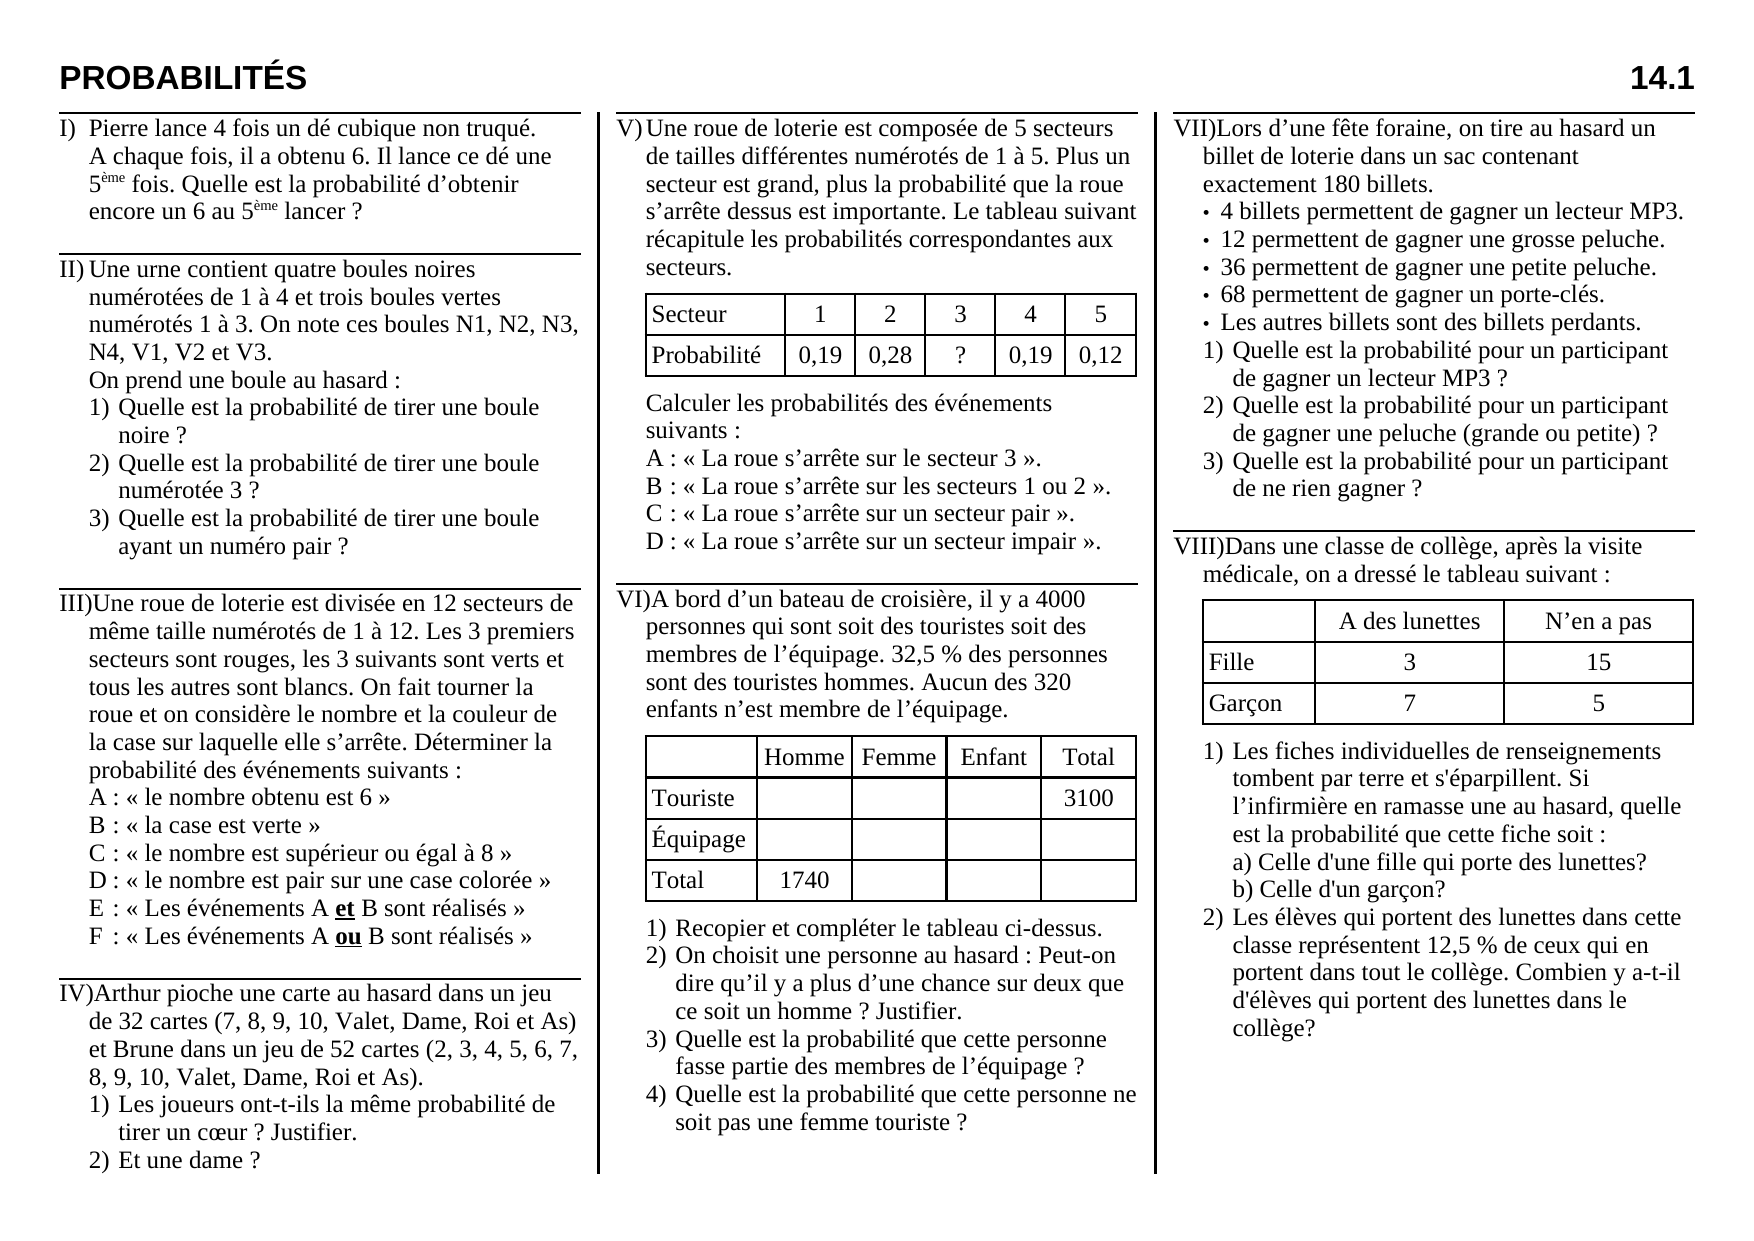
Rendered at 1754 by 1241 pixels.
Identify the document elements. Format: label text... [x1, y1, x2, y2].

table_header Femme [853, 737, 945, 776]
list Une roue de loterie est composée de 5 secteurs de tailles différentes numérotés de 1 à 5. Plus un secteur est grand, plus la probabilité que la roue s’arrête dessus est importante. Le tableau suivant récapitule les probabilités correspondantes aux secteurs. [616, 114, 1138, 281]
text B : « la case est verte » [88, 811, 581, 839]
table_cell [1042, 861, 1135, 900]
list Quelle est la probabilité de tirer une boule ayant un numéro pair ? [88, 504, 581, 560]
table_header N’en a pas [1505, 601, 1692, 641]
table_cell [853, 779, 945, 818]
table_header [1204, 601, 1314, 641]
list Recopier et compléter le tableau ci-dessus. [646, 914, 1138, 942]
table_cell 5 [1505, 684, 1692, 723]
table_cell [853, 861, 945, 900]
text Calculer les probabilités des événements suivants : [646, 389, 1138, 444]
list 68 permettent de gagner un porte-clés. [1203, 281, 1695, 308]
text A : « La roue s’arrête sur le secteur 3 ». [646, 444, 1138, 472]
table_cell [948, 779, 1040, 818]
list On choisit une personne au hasard : Peut-on dire qu’il y a plus d’une chance sur deux que ce soit un homme ? Justifier. [646, 942, 1138, 1025]
table_cell 0,28 [856, 336, 924, 375]
table_cell Total [647, 861, 756, 900]
table_cell Garçon [1204, 684, 1314, 723]
list Les joueurs ont-t-ils la même probabilité de tirer un cœur ? Justifier. [88, 1090, 581, 1146]
table_cell 7 [1316, 684, 1503, 723]
list Les fiches individuelles de renseignements tombent par terre et s'éparpillent. Si l’infirmière en ramasse une au hasard, quelle est la probabilité que cette fiche soit : a) Celle d'une fille qui porte des lunettes? b) Celle d'un garçon? [1203, 737, 1695, 903]
list Quelle est la probabilité pour un participant de gagner un lecteur MP3 ? [1203, 336, 1695, 391]
table_cell 0,19 [786, 336, 854, 375]
table_cell Probabilité [647, 336, 784, 375]
text D : « le nombre est pair sur une case colorée » [88, 867, 581, 894]
table_header Total [1042, 737, 1135, 776]
table_cell [948, 861, 1040, 900]
list 4 billets permettent de gagner un lecteur MP3. [1203, 197, 1695, 225]
table_cell ? [926, 336, 994, 375]
table_cell [758, 779, 851, 818]
table_header 3 [926, 295, 994, 334]
table_cell [853, 820, 945, 859]
table_cell [948, 820, 1040, 859]
text F : « Les événements A ou B sont réalisés » [88, 922, 581, 950]
list Pierre lance 4 fois un dé cubique non truqué. A chaque fois, il a obtenu 6. Il lance ce dé une 5ème fois. Quelle est la probabilité d’obtenir encore un 6 au 5ème lancer ? [59, 114, 581, 225]
list Quelle est la probabilité de tirer une boule noire ? [88, 393, 581, 449]
list Lors d’une fête foraine, on tire au hasard un billet de loterie dans un sac contenant exactement 180 billets. [1173, 114, 1695, 197]
table_cell 3 [1316, 643, 1503, 682]
text Probabilités 14.1 [59, 59, 1695, 96]
list Et une dame ? [88, 1146, 581, 1173]
list A bord d’un bateau de croisière, il y a 4000 personnes qui sont soit des touristes soit des membres de l’équipage. 32,5 % des personnes sont des touristes hommes. Aucun des 320 enfants n’est membre de l’équipage. [616, 585, 1138, 723]
table_header [647, 737, 756, 776]
list Dans une classe de collège, après la visite médicale, on a dressé le tableau suivant : [1173, 532, 1695, 587]
table_header 1 [786, 295, 854, 334]
list Une urne contient quatre boules noires numérotées de 1 à 4 et trois boules vertes numérotés 1 à 3. On note ces boules N1, N2, N3, N4, V1, V2 et V3. On prend une boule au hasard : [59, 255, 581, 393]
table_header 4 [996, 295, 1064, 334]
table_header 2 [856, 295, 924, 334]
list Quelle est la probabilité pour un participant de gagner une peluche (grande ou petite) ? [1203, 391, 1695, 447]
table_cell Fille [1204, 643, 1314, 682]
table_cell 0,19 [996, 336, 1064, 375]
table_cell [758, 820, 851, 859]
table_cell Touriste [647, 779, 756, 818]
list Les élèves qui portent des lunettes dans cette classe représentent 12,5 % de ceux qui en portent dans tout le collège. Combien y a-t-il d'élèves qui portent des lunettes dans le collège? [1203, 903, 1695, 1042]
table_header Secteur [647, 295, 784, 334]
table_header Homme [758, 737, 851, 776]
list 12 permettent de gagner une grosse peluche. [1203, 225, 1695, 253]
table_cell Équipage [647, 820, 756, 859]
table_header A des lunettes [1316, 601, 1503, 641]
list 36 permettent de gagner une petite peluche. [1203, 253, 1695, 281]
text A : « le nombre obtenu est 6 » [88, 783, 581, 811]
list Quelle est la probabilité pour un participant de ne rien gagner ? [1203, 447, 1695, 502]
table_header Enfant [948, 737, 1040, 776]
list Quelle est la probabilité que cette personne ne soit pas une femme touriste ? [646, 1080, 1138, 1136]
text C : « La roue s’arrête sur un secteur pair ». [646, 499, 1138, 527]
table_cell 15 [1505, 643, 1692, 682]
text C : « le nombre est supérieur ou égal à 8 » [88, 839, 581, 867]
list Quelle est la probabilité de tirer une boule numérotée 3 ? [88, 449, 581, 504]
table_cell [1042, 820, 1135, 859]
table_header 5 [1066, 295, 1135, 334]
table_cell 3100 [1042, 779, 1135, 818]
text B : « La roue s’arrête sur les secteurs 1 ou 2 ». [646, 472, 1138, 499]
text E : « Les événements A et B sont réalisés » [88, 894, 581, 922]
list Quelle est la probabilité que cette personne fasse partie des membres de l’équipage ? [646, 1025, 1138, 1080]
table_cell 0,12 [1066, 336, 1135, 375]
list Les autres billets sont des billets perdants. [1203, 308, 1695, 336]
list Arthur pioche une carte au hasard dans un jeu de 32 cartes (7, 8, 9, 10, Valet, Dame, Roi et As) et Brune dans un jeu de 52 cartes (2, 3, 4, 5, 6, 7, 8, 9, 10, Valet, Dame, Roi et As). [59, 980, 581, 1090]
table_cell 1740 [758, 861, 851, 900]
text D : « La roue s’arrête sur un secteur impair ». [646, 527, 1138, 555]
list Une roue de loterie est divisée en 12 secteurs de même taille numérotés de 1 à 12. Les 3 premiers secteurs sont rouges, les 3 suivants sont verts et tous les autres sont blancs. On fait tourner la roue et on considère le nombre et la couleur de la case sur laquelle elle s’arrête. Déterminer la probabilité des événements suivants : [59, 590, 581, 783]
